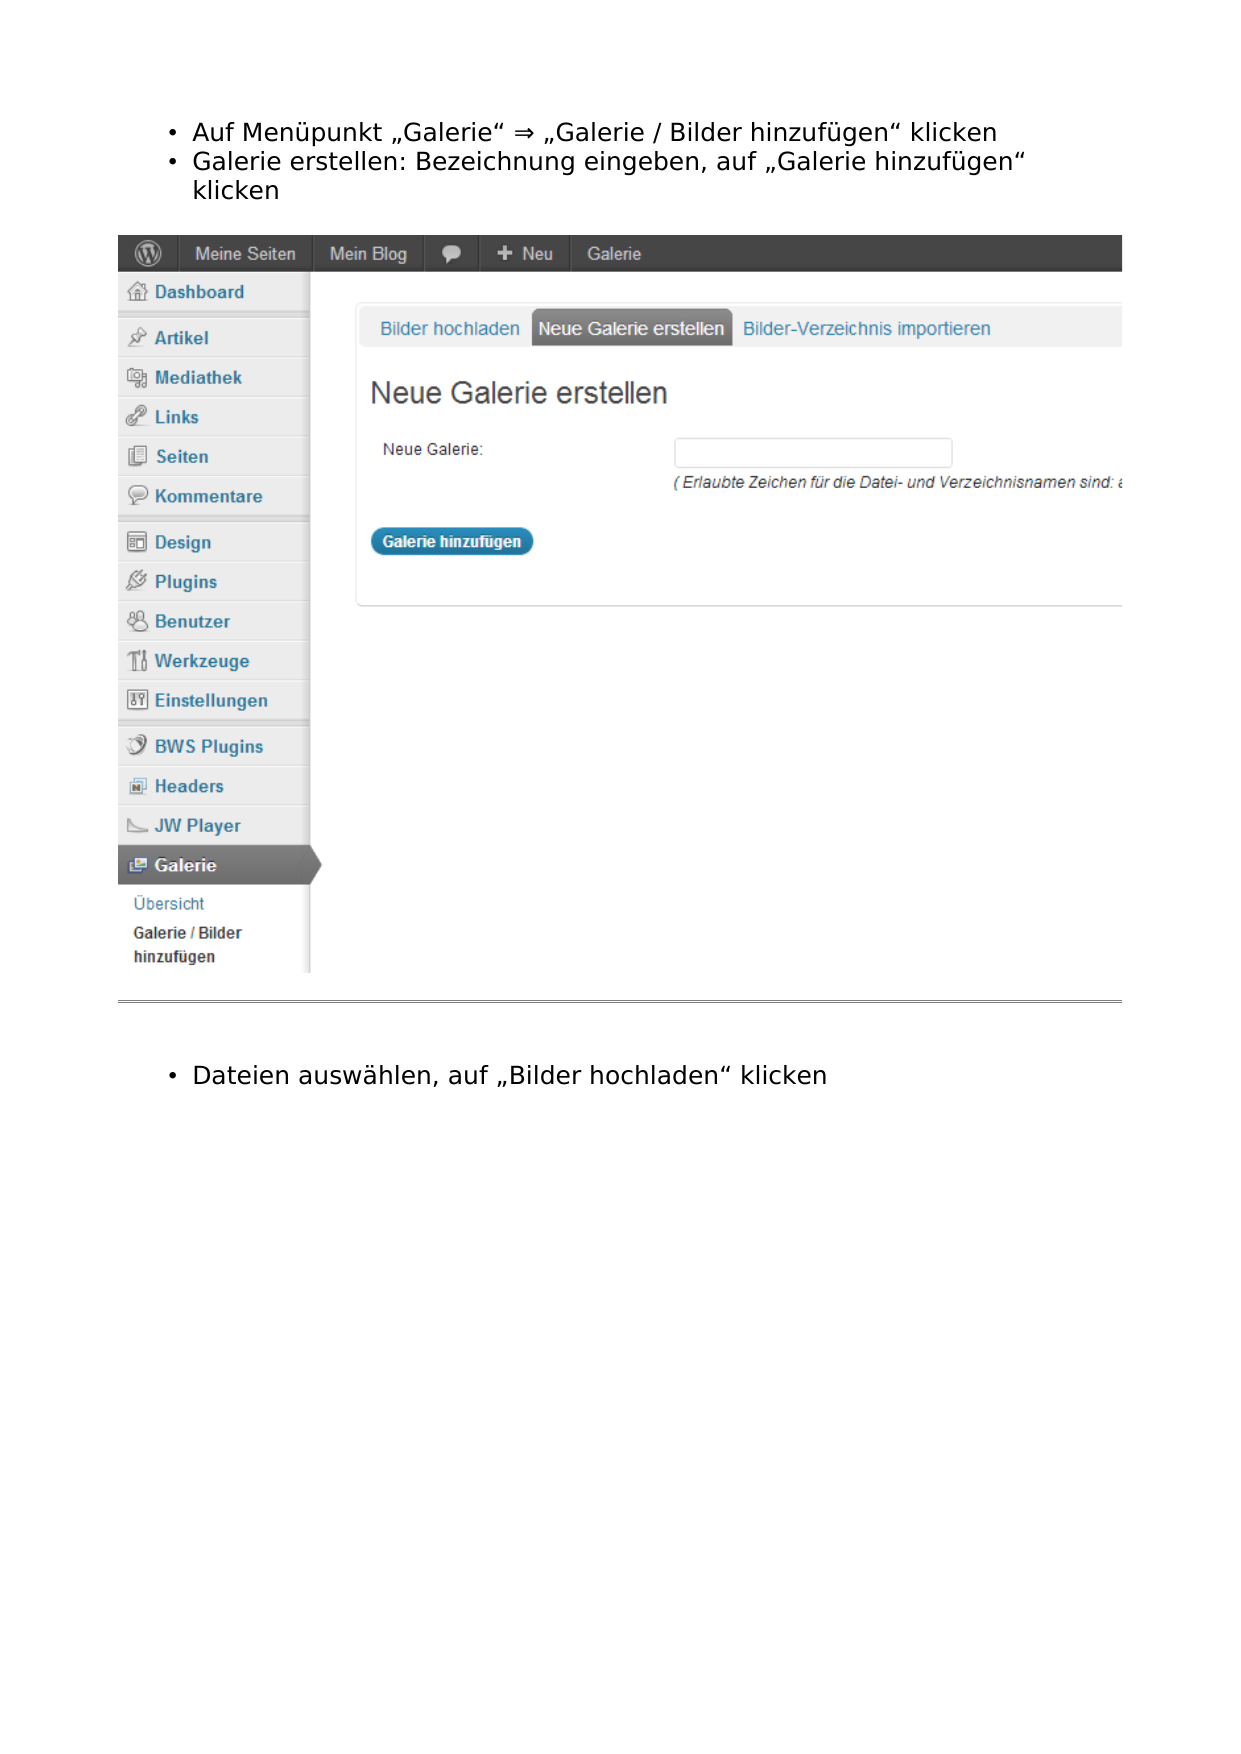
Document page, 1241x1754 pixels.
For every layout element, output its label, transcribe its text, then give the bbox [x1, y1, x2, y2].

picture [118, 235, 1123, 973]
list Galerie erstellen: Bezeichnung eingeben, auf „Galerie hinzufügen“ klicken [177, 147, 1122, 206]
list Auf Menüpunkt „Galerie“ ⇒ „Galerie / Bilder hinzufügen“ klicken [177, 118, 1122, 147]
list Dateien auswählen, auf „Bilder hochladen“ klicken [177, 1061, 1122, 1090]
